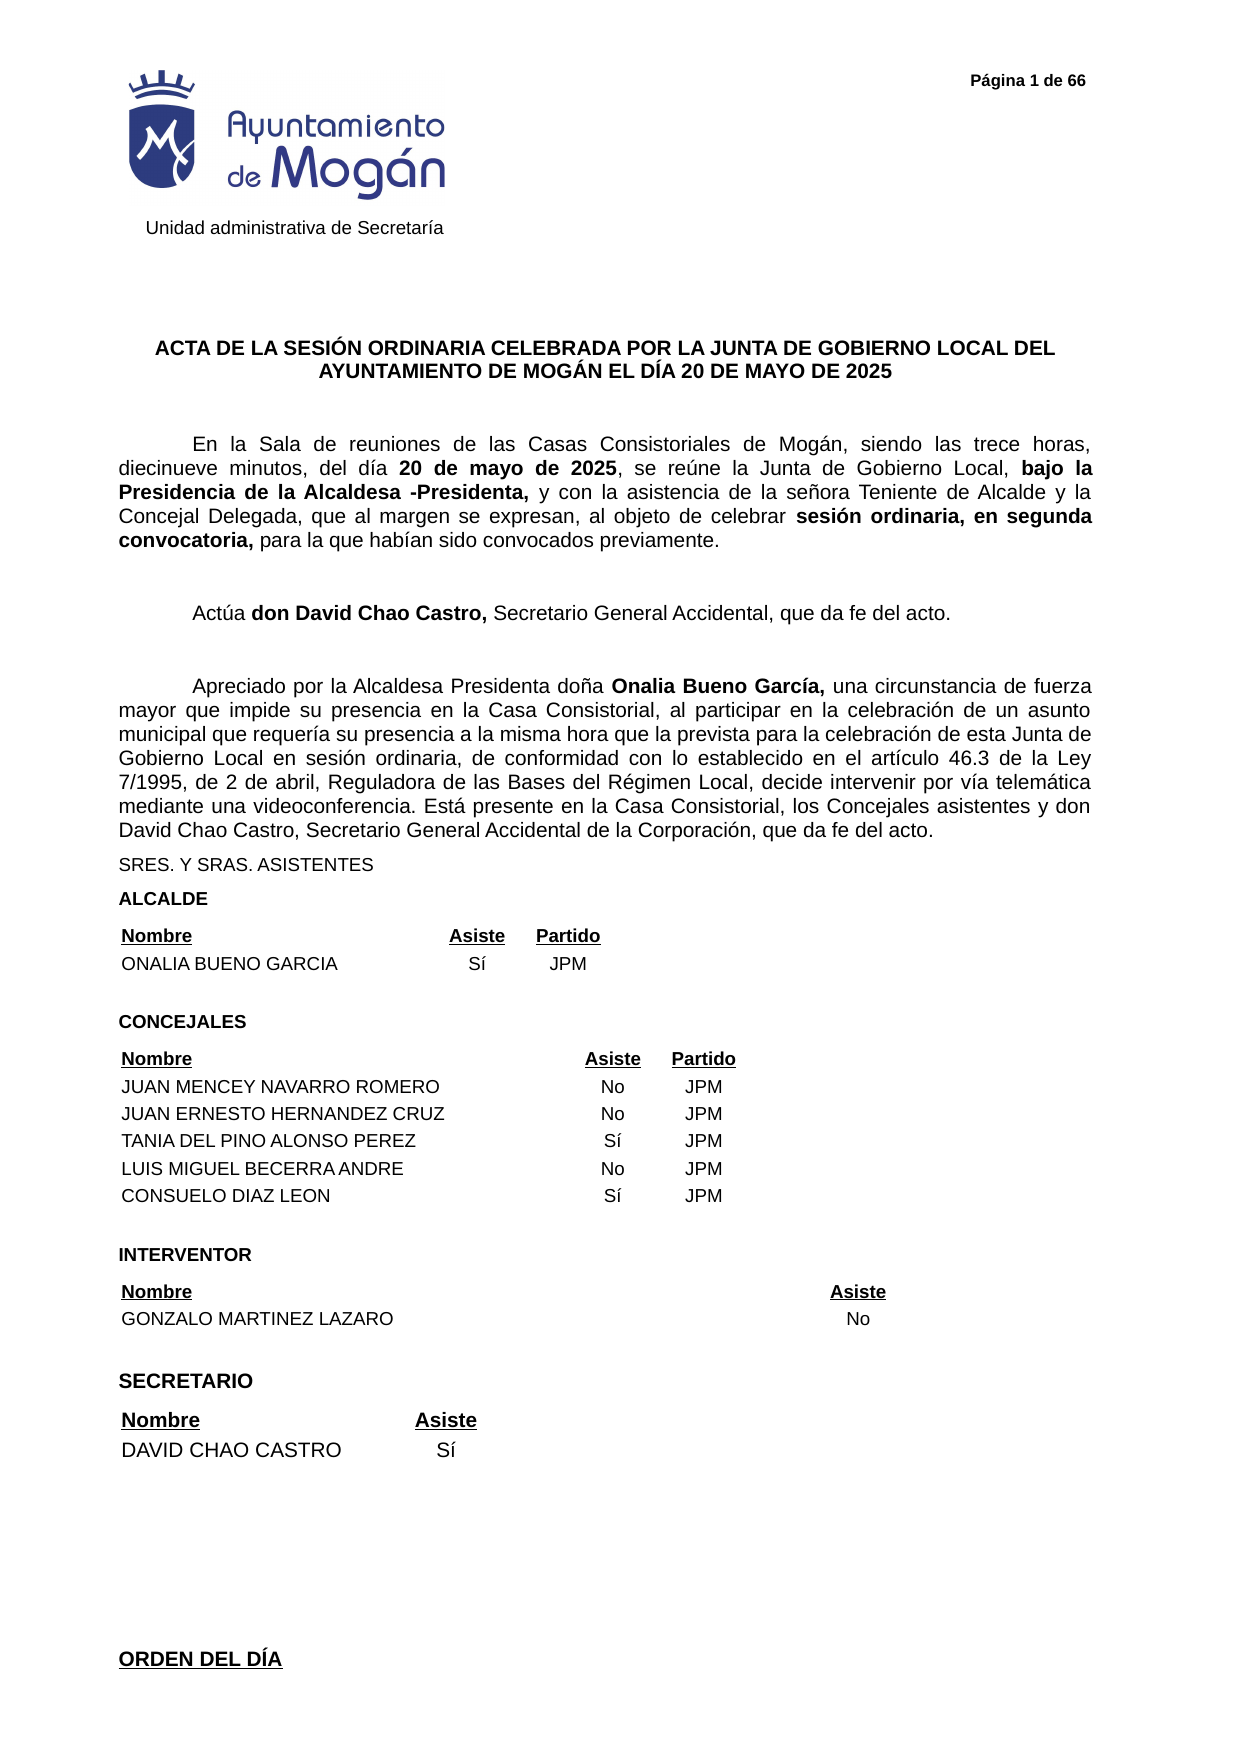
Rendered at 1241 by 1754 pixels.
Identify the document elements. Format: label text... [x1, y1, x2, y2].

table_cell JUAN ERNESTO HERNANDEZ CRUZ [118, 1100, 572, 1127]
picture [128, 70, 445, 206]
table_header Asiste [572, 1045, 653, 1072]
table_header Partido [517, 922, 619, 949]
table_header Asiste [406, 1405, 486, 1435]
text En la Sala de reuniones de las Casas Consistoriales de Mogán, siendo las trece horas, diecinueve minutos, del día 20 de mayo de 2025, se reúne la Junta de Gobierno Local, bajo la Presidencia de la Alcaldesa -Presidenta, y con la asistencia de la señora Teniente de Alcalde y la Concejal Delegada, que al margen se expresan, al objeto de celebrar sesión ordinaria, en segunda convocatoria, para la que habían sido convocados previamente. [118, 432, 1092, 552]
table_header Partido [901, 1278, 988, 1305]
table_cell Sí [572, 1182, 653, 1209]
table_header Nombre [118, 922, 437, 949]
table_cell [486, 1435, 588, 1465]
table_cell JPM [653, 1155, 754, 1182]
table_cell ONALIA BUENO GARCIA [118, 950, 437, 977]
text SRES. Y SRAS. ASISTENTES [118, 854, 1092, 876]
table_header Asiste [437, 922, 517, 949]
table_cell No [572, 1100, 653, 1127]
table_cell Sí [406, 1435, 486, 1465]
table_cell JPM [653, 1100, 754, 1127]
text ALCALDE [118, 888, 1092, 910]
text Actúa don David Chao Castro, Secretario General Accidental, que da fe del acto. [118, 601, 1092, 625]
table_cell Sí [572, 1127, 653, 1155]
text Apreciado por la Alcaldesa Presidenta doña Onalia Bueno García, una circunstancia de fuerza mayor que impide su presencia en la Casa Consistorial, al participar en la celebración de un asunto municipal que requería su presencia a la misma hora que la prevista para la celebración de esta Junta de Gobierno Local en sesión ordinaria, de conformidad con lo establecido en el artículo 46.3 de la Ley 7/1995, de 2 de abril, Reguladora de las Bases del Régimen Local, decide intervenir por vía telemática mediante una videoconferencia. Está presente en la Casa Consistorial, los Concejales asistentes y don David Chao Castro, Secretario General Accidental de la Corporación, que da fe del acto. [118, 674, 1092, 842]
table_cell JPM [653, 1182, 754, 1209]
table_cell DAVID CHAO CASTRO [118, 1435, 406, 1465]
table_cell No [815, 1305, 901, 1332]
table_cell No [572, 1155, 653, 1182]
table_cell GONZALO MARTINEZ LAZARO [118, 1305, 814, 1332]
text CONCEJALES [118, 1011, 1092, 1033]
table_cell CONSUELO DIAZ LEON [118, 1182, 572, 1209]
text ORDEN DEL DÍA [118, 1647, 1092, 1671]
table_cell TANIA DEL PINO ALONSO PEREZ [118, 1127, 572, 1155]
table_cell LUIS MIGUEL BECERRA ANDRE [118, 1155, 572, 1182]
table_header Nombre [118, 1045, 572, 1072]
text ACTA DE LA SESIÓN ORDINARIA CELEBRADA POR LA JUNTA DE GOBIERNO LOCAL DEL AYUNTAMIENTO DE MOGÁN EL DÍA 20 DE MAYO DE 2025 [118, 335, 1092, 383]
table_header Asiste [815, 1278, 901, 1305]
table_header Nombre [118, 1405, 406, 1435]
table_cell Sí [437, 950, 517, 977]
table_cell No [572, 1073, 653, 1100]
table_header Nombre [118, 1278, 814, 1305]
table_cell JPM [653, 1127, 754, 1155]
text INTERVENTOR [118, 1243, 1092, 1265]
table_cell JPM [653, 1073, 754, 1100]
table_cell JPM [517, 950, 619, 977]
text SECRETARIO [118, 1369, 1092, 1393]
table_cell [901, 1305, 988, 1332]
table_header Partido [486, 1405, 588, 1435]
table_header Partido [653, 1045, 754, 1072]
table_cell JUAN MENCEY NAVARRO ROMERO [118, 1073, 572, 1100]
